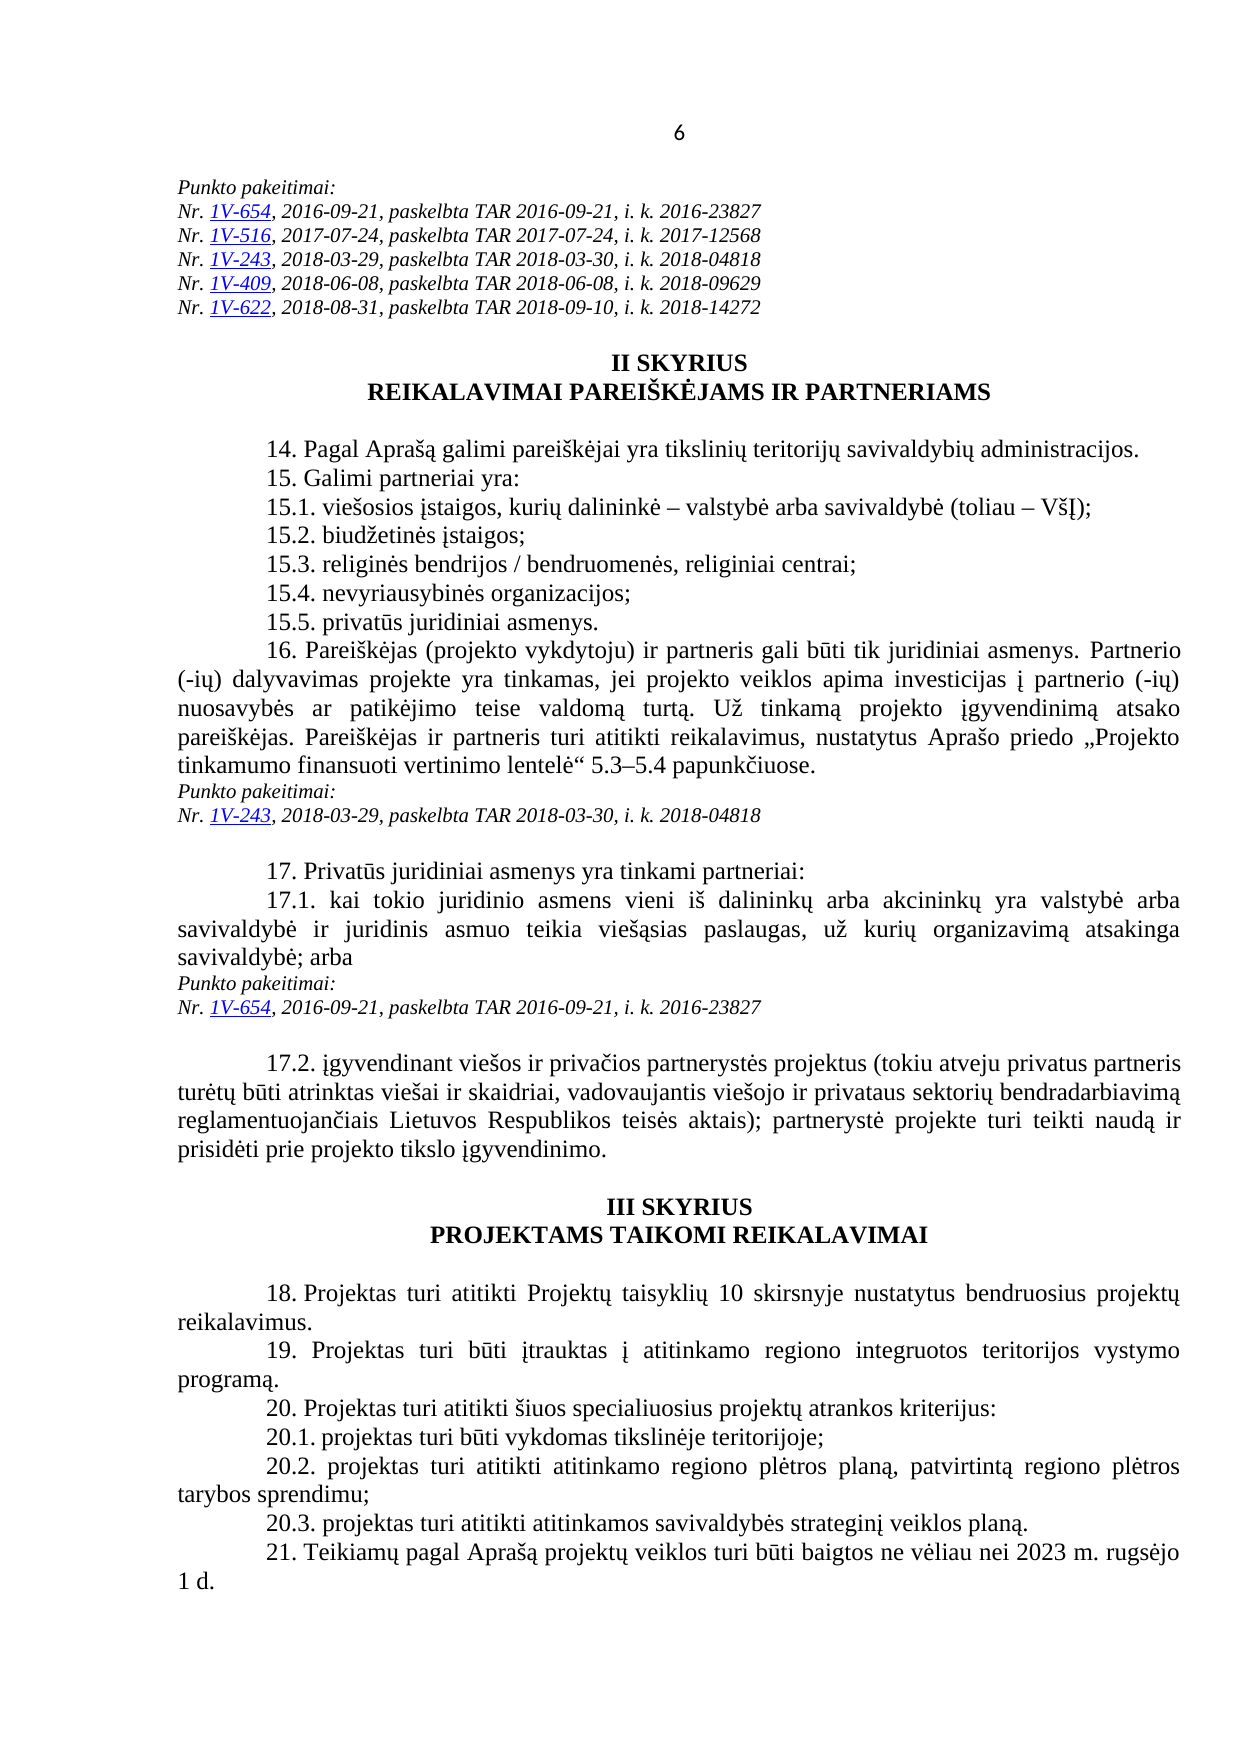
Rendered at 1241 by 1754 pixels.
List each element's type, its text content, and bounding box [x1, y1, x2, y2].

text 17. Privatūs juridiniai asmenys yra tinkami partneriai: [177, 856, 1181, 885]
text 15.1. viešosios įstaigos, kurių dalininkė – valstybė arba savivaldybė (toliau – VšĮ); [177, 492, 1181, 521]
text 20.1. projektas turi būti vykdomas tikslinėje teritorijoje; [177, 1422, 1181, 1451]
text Nr. 1V-243, 2018-03-29, paskelbta TAR 2018-03-30, i. k. 2018-04818 [177, 803, 1181, 827]
text 20.2. projektas turi atitikti atitinkamo regiono plėtros planą, patvirtintą regiono plėtros tarybos sprendimu; [177, 1451, 1181, 1508]
text Nr. 1V-243, 2018-03-29, paskelbta TAR 2018-03-30, i. k. 2018-04818 [177, 247, 1181, 271]
text 15. Galimi partneriai yra: [177, 463, 1181, 492]
text Nr. 1V-654, 2016-09-21, paskelbta TAR 2016-09-21, i. k. 2016-23827 [177, 995, 1181, 1019]
text Nr. 1V-516, 2017-07-24, paskelbta TAR 2017-07-24, i. k. 2017-12568 [177, 223, 1181, 247]
text 20.3. projektas turi atitikti atitinkamos savivaldybės strateginį veiklos planą. [177, 1508, 1181, 1537]
text 14. Pagal Aprašą galimi pareiškėjai yra tikslinių teritorijų savivaldybių administracijos. [177, 434, 1181, 463]
text Punkto pakeitimai: [177, 971, 1181, 995]
text 18. Projektas turi atitikti Projektų taisyklių 10 skirsnyje nustatytus bendruosius projektų reikalavimus. [177, 1278, 1181, 1336]
text Nr. 1V-622, 2018-08-31, paskelbta TAR 2018-09-10, i. k. 2018-14272 [177, 295, 1181, 319]
text 20. Projektas turi atitikti šiuos specialiuosius projektų atrankos kriterijus: [177, 1393, 1181, 1422]
text PROJEKTAMS TAIKOMI REIKALAVIMAI [177, 1221, 1181, 1249]
text 15.3. religinės bendrijos / bendruomenės, religiniai centrai; [177, 549, 1181, 578]
text 17.1. kai tokio juridinio asmens vieni iš dalininkų arba akcininkų yra valstybė arba savivaldybė ir juridinis asmuo teikia viešąsias paslaugas, už kurių organizavimą atsakinga savivaldybė; arba [177, 885, 1181, 971]
text Nr. 1V-409, 2018-06-08, paskelbta TAR 2018-06-08, i. k. 2018-09629 [177, 271, 1181, 295]
text II SKYRIUS [177, 348, 1181, 377]
text Punkto pakeitimai: [177, 175, 1181, 199]
text III SKYRIUS [177, 1192, 1181, 1221]
text 19. Projektas turi būti įtrauktas į atitinkamo regiono integruotos teritorijos vystymo programą. [177, 1336, 1181, 1393]
text REIKALAVIMAI PAREIŠKĖJAMS IR PARTNERIAMS [177, 377, 1181, 406]
text 16. Pareiškėjas (projekto vykdytoju) ir partneris gali būti tik juridiniai asmenys. Partnerio (-ių) dalyvavimas projekte yra tinkamas, jei projekto veiklos apima investicijas į partnerio (-ių) nuosavybės ar patikėjimo teise valdomą turtą. Už tinkamą projekto įgyvendinimą atsako pareiškėjas. Pareiškėjas ir partneris turi atitikti reikalavimus, nustatytus Aprašo priedo „Projekto tinkamumo finansuoti vertinimo lentelė“ 5.3–5.4 papunkčiuose. [177, 636, 1181, 779]
text Punkto pakeitimai: [177, 779, 1181, 803]
text 15.5. privatūs juridiniai asmenys. [177, 607, 1181, 636]
text 15.4. nevyriausybinės organizacijos; [177, 578, 1181, 607]
text 21. Teikiamų pagal Aprašą projektų veiklos turi būti baigtos ne vėliau nei 2023 m. rugsėjo 1 d. [177, 1537, 1181, 1595]
text Nr. 1V-654, 2016-09-21, paskelbta TAR 2016-09-21, i. k. 2016-23827 [177, 199, 1181, 223]
text 17.2. įgyvendinant viešos ir privačios partnerystės projektus (tokiu atveju privatus partneris turėtų būti atrinktas viešai ir skaidriai, vadovaujantis viešojo ir privataus sektorių bendradarbiavimą reglamentuojančiais Lietuvos Respublikos teisės aktais); partnerystė projekte turi teikti naudą ir prisidėti prie projekto tikslo įgyvendinimo. [177, 1048, 1181, 1163]
text 15.2. biudžetinės įstaigos; [177, 521, 1181, 549]
